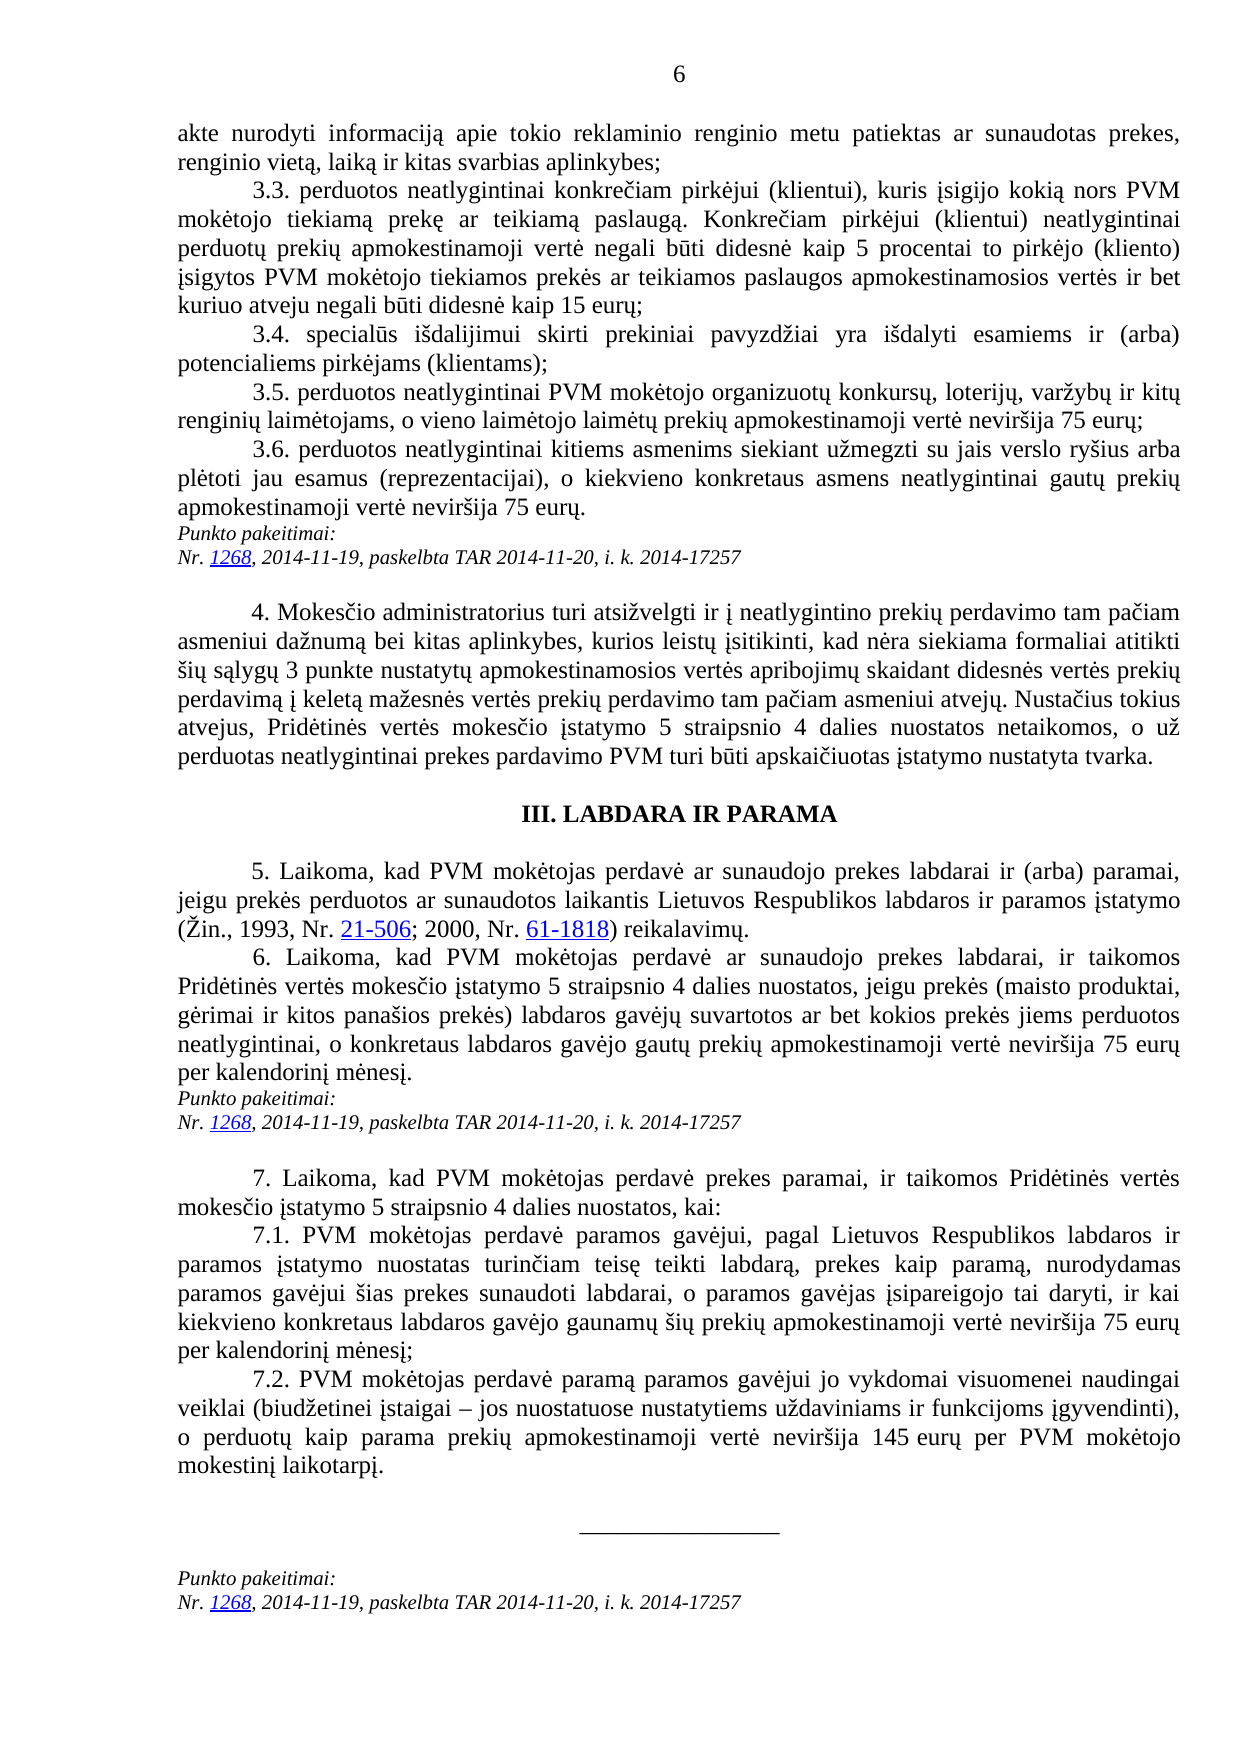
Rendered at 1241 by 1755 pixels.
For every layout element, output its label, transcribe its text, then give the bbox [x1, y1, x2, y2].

text 3.3. perduotos neatlygintinai konkrečiam pirkėjui (klientui), kuris įsigijo kokią nors PVM mokėtojo tiekiamą prekę ar teikiamą paslaugą. Konkrečiam pirkėjui (klientui) neatlygintinai perduotų prekių apmokestinamoji vertė negali būti didesnė kaip 5 procentai to pirkėjo (kliento) įsigytos PVM mokėtojo tiekiamos prekės ar teikiamos paslaugos apmokestinamosios vertės ir bet kuriuo atveju negali būti didesnė kaip 15 eurų; [177, 176, 1181, 319]
text Punkto pakeitimai: [177, 1086, 1181, 1110]
text Nr. 1268, 2014-11-19, paskelbta TAR 2014-11-20, i. k. 2014-17257 [177, 1110, 1181, 1134]
text Nr. 1268, 2014-11-19, paskelbta TAR 2014-11-20, i. k. 2014-17257 [177, 545, 1181, 569]
text 7.1. PVM mokėtojas perdavė paramos gavėjui, pagal Lietuvos Respublikos labdaros ir paramos įstatymo nuostatas turinčiam teisę teikti labdarą, prekes kaip paramą, nurodydamas paramos gavėjui šias prekes sunaudoti labdarai, o paramos gavėjas įsipareigojo tai daryti, ir kai kiekvieno konkretaus labdaros gavėjo gaunamų šių prekių apmokestinamoji vertė neviršija 75 eurų per kalendorinį mėnesį; [177, 1221, 1181, 1364]
text ________________ [177, 1508, 1181, 1537]
text 7.2. PVM mokėtojas perdavė paramą paramos gavėjui jo vykdomai visuomenei naudingai veiklai (biudžetinei įstaigai – jos nuostatuose nustatytiems uždaviniams ir funkcijoms įgyvendinti), o perduotų kaip parama prekių apmokestinamoji vertė neviršija 145 eurų per PVM mokėtojo mokestinį laikotarpį. [177, 1364, 1181, 1479]
text III. LABDARA IR PARAMA [177, 799, 1181, 827]
text 5. Laikoma, kad PVM mokėtojas perdavė ar sunaudojo prekes labdarai ir (arba) paramai, jeigu prekės perduotos ar sunaudotos laikantis Lietuvos Respublikos labdaros ir paramos įstatymo (Žin., 1993, Nr. 21-506; 2000, Nr. 61-1818) reikalavimų. [177, 856, 1181, 942]
text 4. Mokesčio administratorius turi atsižvelgti ir į neatlygintino prekių perdavimo tam pačiam asmeniui dažnumą bei kitas aplinkybes, kurios leistų įsitikinti, kad nėra siekiama formaliai atitikti šių sąlygų 3 punkte nustatytų apmokestinamosios vertės apribojimų skaidant didesnės vertės prekių perdavimą į keletą mažesnės vertės prekių perdavimo tam pačiam asmeniui atvejų. Nustačius tokius atvejus, Pridėtinės vertės mokesčio įstatymo 5 straipsnio 4 dalies nuostatos netaikomos, o už perduotas neatlygintinai prekes pardavimo PVM turi būti apskaičiuotas įstatymo nustatyta tvarka. [177, 597, 1181, 770]
text 3.6. perduotos neatlygintinai kitiems asmenims siekiant užmegzti su jais verslo ryšius arba plėtoti jau esamus (reprezentacijai), o kiekvieno konkretaus asmens neatlygintinai gautų prekių apmokestinamoji vertė neviršija 75 eurų. [177, 434, 1181, 521]
text 7. Laikoma, kad PVM mokėtojas perdavė prekes paramai, ir taikomos Pridėtinės vertės mokesčio įstatymo 5 straipsnio 4 dalies nuostatos, kai: [177, 1163, 1181, 1221]
text Punkto pakeitimai: [177, 521, 1181, 545]
text Nr. 1268, 2014-11-19, paskelbta TAR 2014-11-20, i. k. 2014-17257 [177, 1590, 1181, 1614]
text akte nurodyti informaciją apie tokio reklaminio renginio metu patiektas ar sunaudotas prekes, renginio vietą, laiką ir kitas svarbias aplinkybes; [177, 118, 1181, 176]
text 6. Laikoma, kad PVM mokėtojas perdavė ar sunaudojo prekes labdarai, ir taikomos Pridėtinės vertės mokesčio įstatymo 5 straipsnio 4 dalies nuostatos, jeigu prekės (maisto produktai, gėrimai ir kitos panašios prekės) labdaros gavėjų suvartotos ar bet kokios prekės jiems perduotos neatlygintinai, o konkretaus labdaros gavėjo gautų prekių apmokestinamoji vertė neviršija 75 eurų per kalendorinį mėnesį. [177, 942, 1181, 1086]
text 3.4. specialūs išdalijimui skirti prekiniai pavyzdžiai yra išdalyti esamiems ir (arba) potencialiems pirkėjams (klientams); [177, 319, 1181, 377]
text 3.5. perduotos neatlygintinai PVM mokėtojo organizuotų konkursų, loterijų, varžybų ir kitų renginių laimėtojams, o vieno laimėtojo laimėtų prekių apmokestinamoji vertė neviršija 75 eurų; [177, 377, 1181, 434]
text Punkto pakeitimai: [177, 1566, 1181, 1590]
